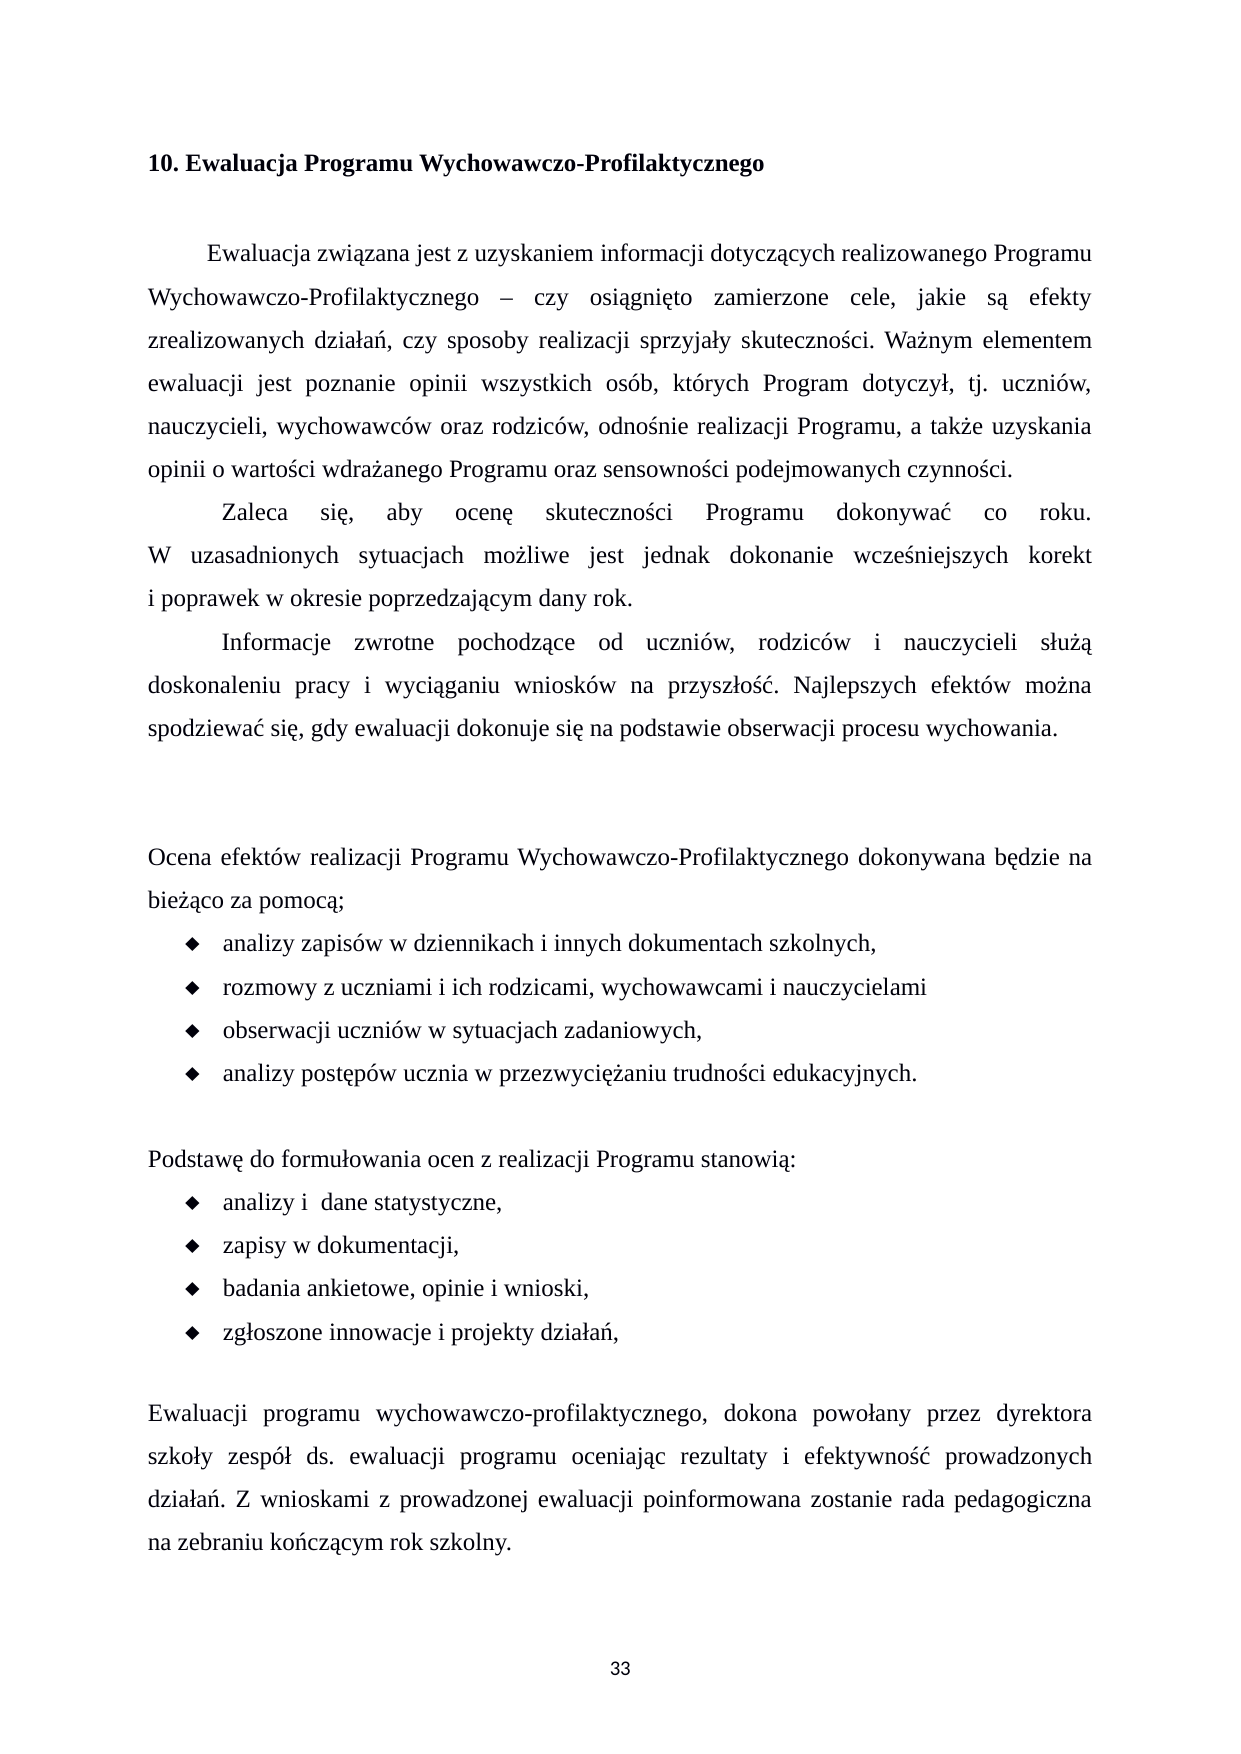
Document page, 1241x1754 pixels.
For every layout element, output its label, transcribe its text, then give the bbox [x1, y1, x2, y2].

list analizy i dane statystyczne, [185, 1187, 1093, 1216]
text Ocena efektów realizacji Programu Wychowawczo-Profilaktycznego dokonywana będzie na bieżąco za pomocą; [148, 842, 1093, 914]
text Zaleca się, aby ocenę skuteczności Programu dokonywać co roku. W uzasadnionych sytuacjach możliwe jest jednak dokonanie wcześniejszych korekt i poprawek w okresie poprzedzającym dany rok. [148, 497, 1093, 612]
text Podstawę do formułowania ocen z realizacji Programu stanowią: [148, 1144, 1093, 1173]
list rozmowy z uczniami i ich rodzicami, wychowawcami i nauczycielami [185, 972, 1093, 1000]
list analizy zapisów w dziennikach i innych dokumentach szkolnych, [185, 928, 1093, 957]
list zgłoszone innowacje i projekty działań, [185, 1317, 1093, 1345]
list zapisy w dokumentacji, [185, 1230, 1093, 1259]
text Ewaluacja związana jest z uzyskaniem informacji dotyczących realizowanego Programu Wychowawczo-Profilaktycznego – czy osiągnięto zamierzone cele, jakie są efekty zrealizowanych działań, czy sposoby realizacji sprzyjały skuteczności. Ważnym elementem ewaluacji jest poznanie opinii wszystkich osób, których Program dotyczył, tj. uczniów, nauczycieli, wychowawców oraz rodziców, odnośnie realizacji Programu, a także uzyskania opinii o wartości wdrażanego Programu oraz sensowności podejmowanych czynności. [148, 238, 1093, 483]
text 10. Ewaluacja Programu Wychowawczo-Profilaktycznego [148, 148, 1093, 176]
text Ewaluacji programu wychowawczo-profilaktycznego, dokona powołany przez dyrektora szkoły zespół ds. ewaluacji programu oceniając rezultaty i efektywność prowadzonych działań. Z wnioskami z prowadzonej ewaluacji poinformowana zostanie rada pedagogiczna na zebraniu kończącym rok szkolny. [148, 1398, 1093, 1556]
list badania ankietowe, opinie i wnioski, [185, 1273, 1093, 1302]
text Informacje zwrotne pochodzące od uczniów, rodziców i nauczycieli służą doskonaleniu pracy i wyciąganiu wniosków na przyszłość. Najlepszych efektów można spodziewać się, gdy ewaluacji dokonuje się na podstawie obserwacji procesu wychowania. [148, 627, 1093, 742]
list analizy postępów ucznia w przezwyciężaniu trudności edukacyjnych. [185, 1058, 1093, 1087]
list obserwacji uczniów w sytuacjach zadaniowych, [185, 1015, 1093, 1043]
